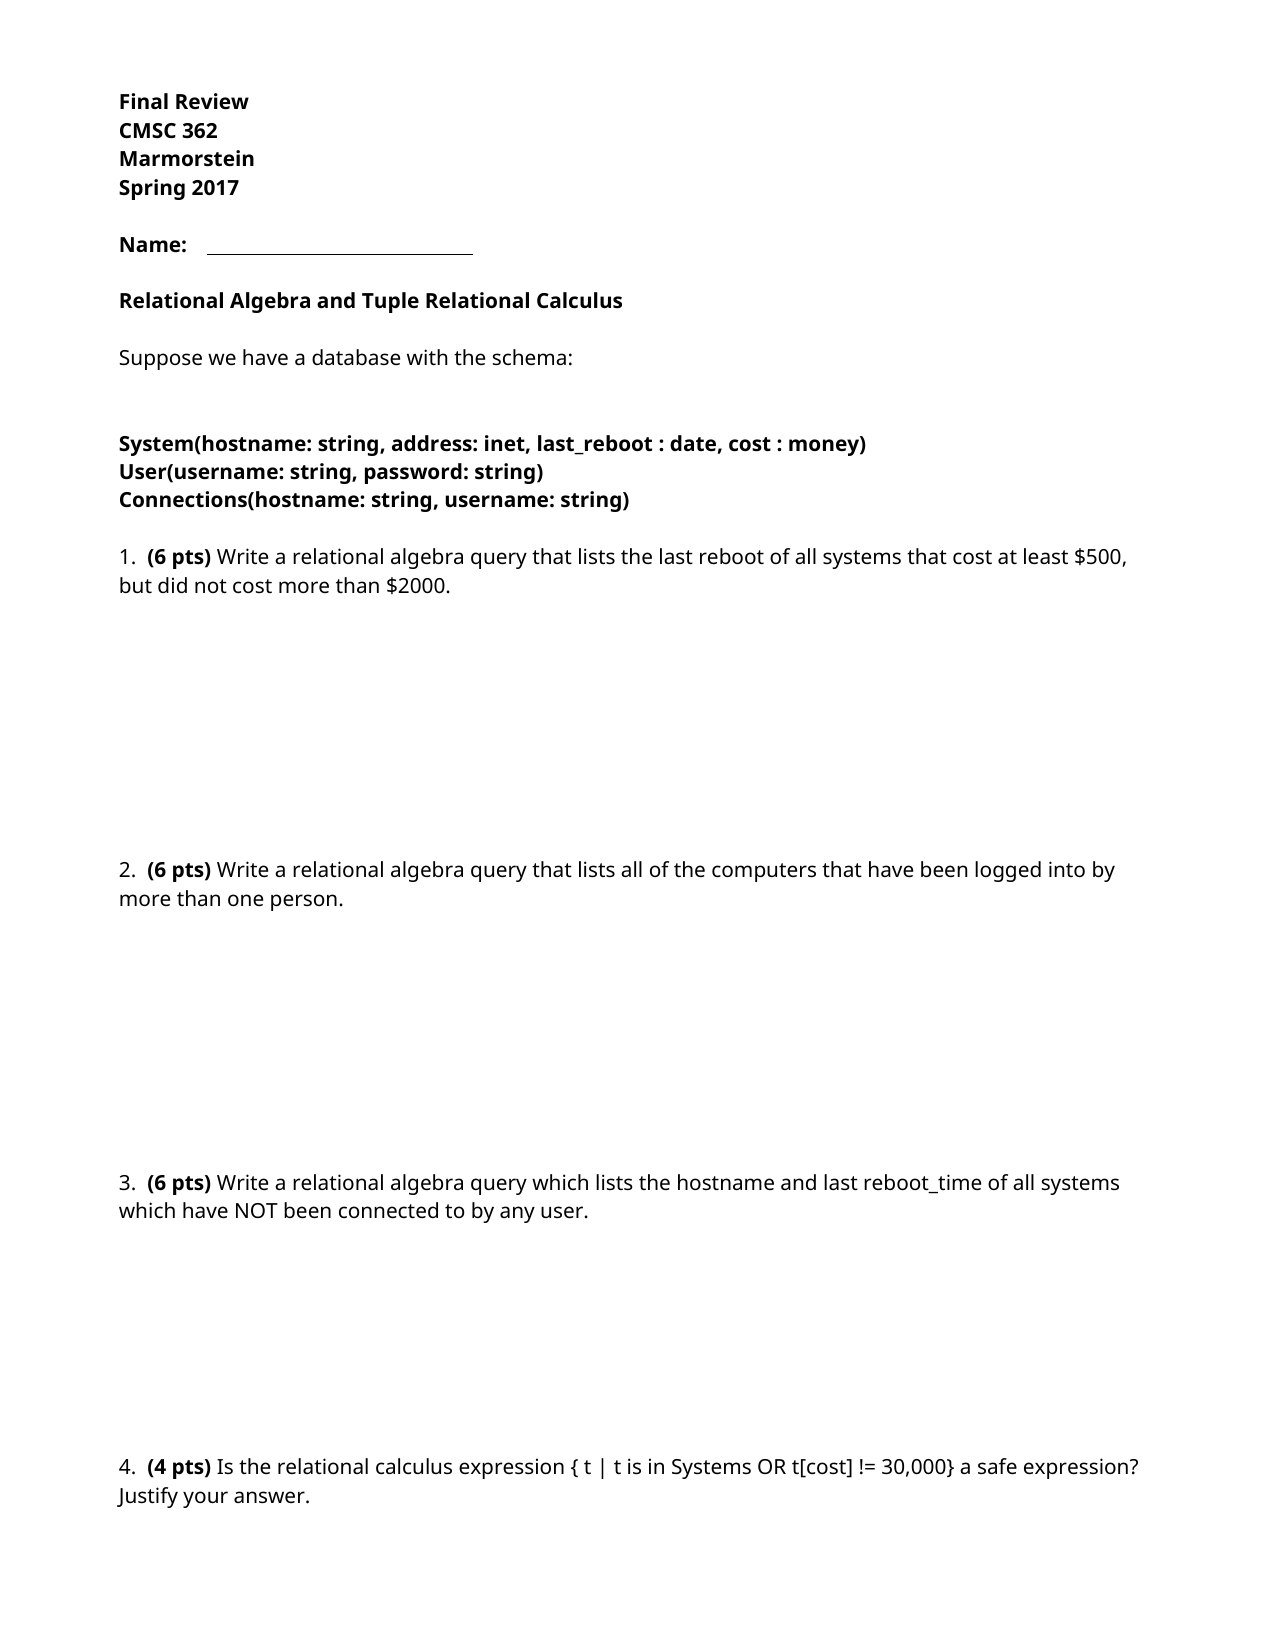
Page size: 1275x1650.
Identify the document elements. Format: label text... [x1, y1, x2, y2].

text User(username: string, password: string) [119, 457, 1156, 486]
text Spring 2017 [119, 173, 1156, 201]
text Final Review [119, 87, 1156, 116]
text Connections(hostname: string, username: string) [119, 486, 1156, 514]
text 4. (4 pts) Is the relational calculus expression { t | t is in Systems OR t[cost] != 30,000} a safe expression? Justify your answer. [119, 1452, 1156, 1509]
text CMSC 362 [119, 116, 1156, 144]
text System(hostname: string, address: inet, last_reboot : date, cost : money) [119, 429, 1156, 457]
text Name: [119, 230, 1156, 258]
text Relational Algebra and Tuple Relational Calculus [119, 287, 1156, 315]
text 2. (6 pts) Write a relational algebra query that lists all of the computers that have been logged into by more than one person. [119, 855, 1156, 912]
text Marmorstein [119, 144, 1156, 173]
text Suppose we have a database with the schema: [119, 343, 1156, 372]
text 1. (6 pts) Write a relational algebra query that lists the last reboot of all systems that cost at least $500, but did not cost more than $2000. [119, 542, 1156, 599]
text 3. (6 pts) Write a relational algebra query which lists the hostname and last reboot_time of all systems which have NOT been connected to by any user. [119, 1168, 1156, 1225]
